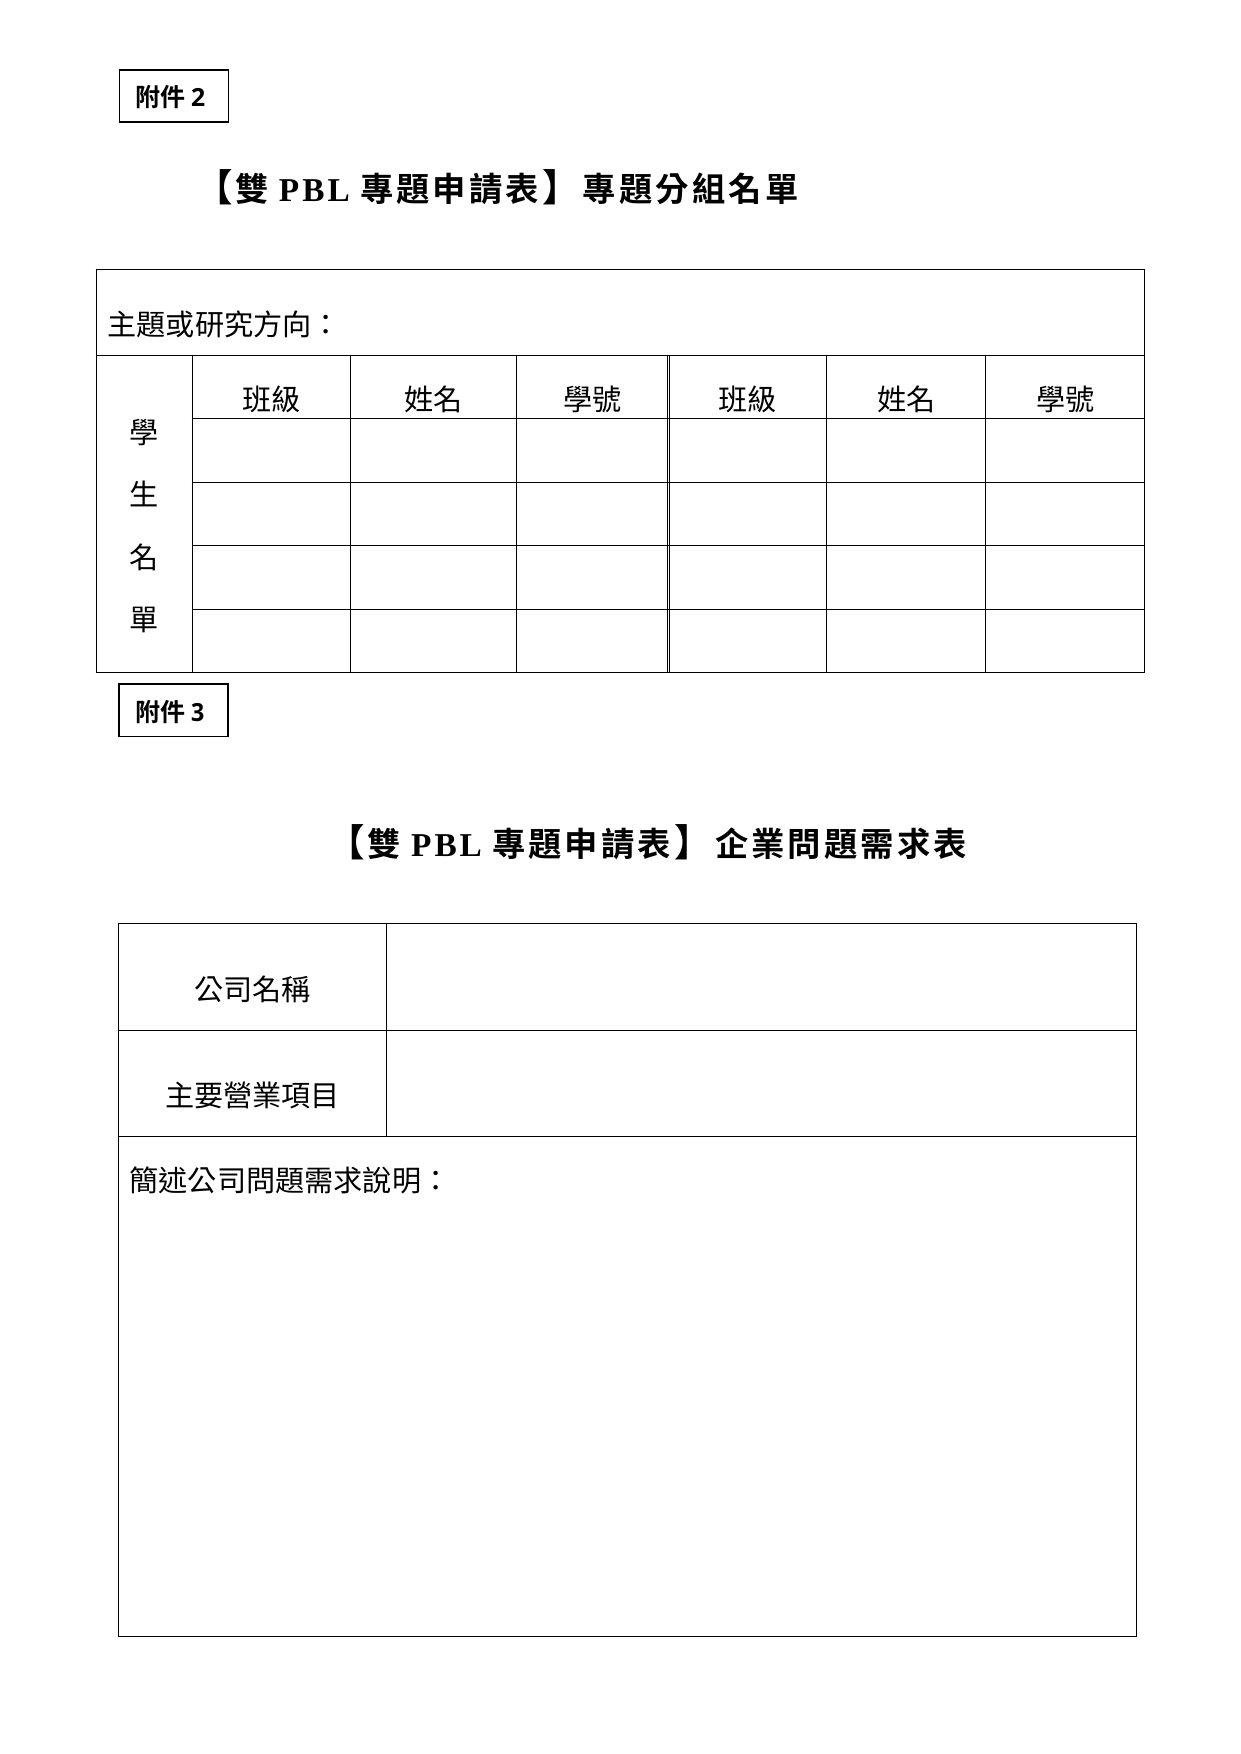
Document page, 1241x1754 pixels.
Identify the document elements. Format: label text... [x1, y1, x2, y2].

table_cell [517, 419, 667, 482]
table_header 公司名稱 [119, 924, 386, 1030]
table_cell [351, 610, 516, 672]
text 附件3 [135, 692, 212, 728]
table_cell [193, 546, 350, 609]
table_cell [670, 419, 826, 482]
table_cell [387, 1031, 1136, 1136]
text 【雙PBL專題申請表】企業問題需求表 [118, 798, 1176, 861]
table_cell [193, 483, 350, 545]
table_cell [517, 610, 667, 672]
table_cell [986, 610, 1144, 672]
table_cell 簡述公司問題需求說明： [119, 1137, 1136, 1636]
table_cell 學 生 名 單 [97, 356, 192, 672]
table_cell [986, 419, 1144, 482]
table_cell [986, 483, 1144, 545]
table_cell 班級 [193, 356, 350, 418]
table_cell [986, 546, 1144, 609]
table_cell [351, 483, 516, 545]
table_cell [351, 546, 516, 609]
table_cell 姓名 [351, 356, 516, 418]
table_cell 學號 [517, 356, 667, 418]
table_cell [670, 483, 826, 545]
text 附件2 [135, 78, 213, 114]
table_cell 主要營業項目 [119, 1031, 386, 1136]
table_cell [827, 610, 985, 672]
table_cell [827, 483, 985, 545]
table_cell [670, 546, 826, 609]
table_cell [670, 610, 826, 672]
table_cell 姓名 [827, 356, 985, 418]
table_cell 班級 [670, 356, 826, 418]
table_cell [827, 546, 985, 609]
text 【雙PBL專題申請表】專題分組名單 [118, 143, 1176, 206]
table_cell [351, 419, 516, 482]
table_cell [517, 546, 667, 609]
table_cell [517, 483, 667, 545]
table_header 主題或研究方向： [97, 270, 1144, 354]
table_cell 學號 [986, 356, 1144, 418]
table_cell [193, 419, 350, 482]
table_cell [193, 610, 350, 672]
table_header [387, 924, 1136, 1030]
table_cell [827, 419, 985, 482]
